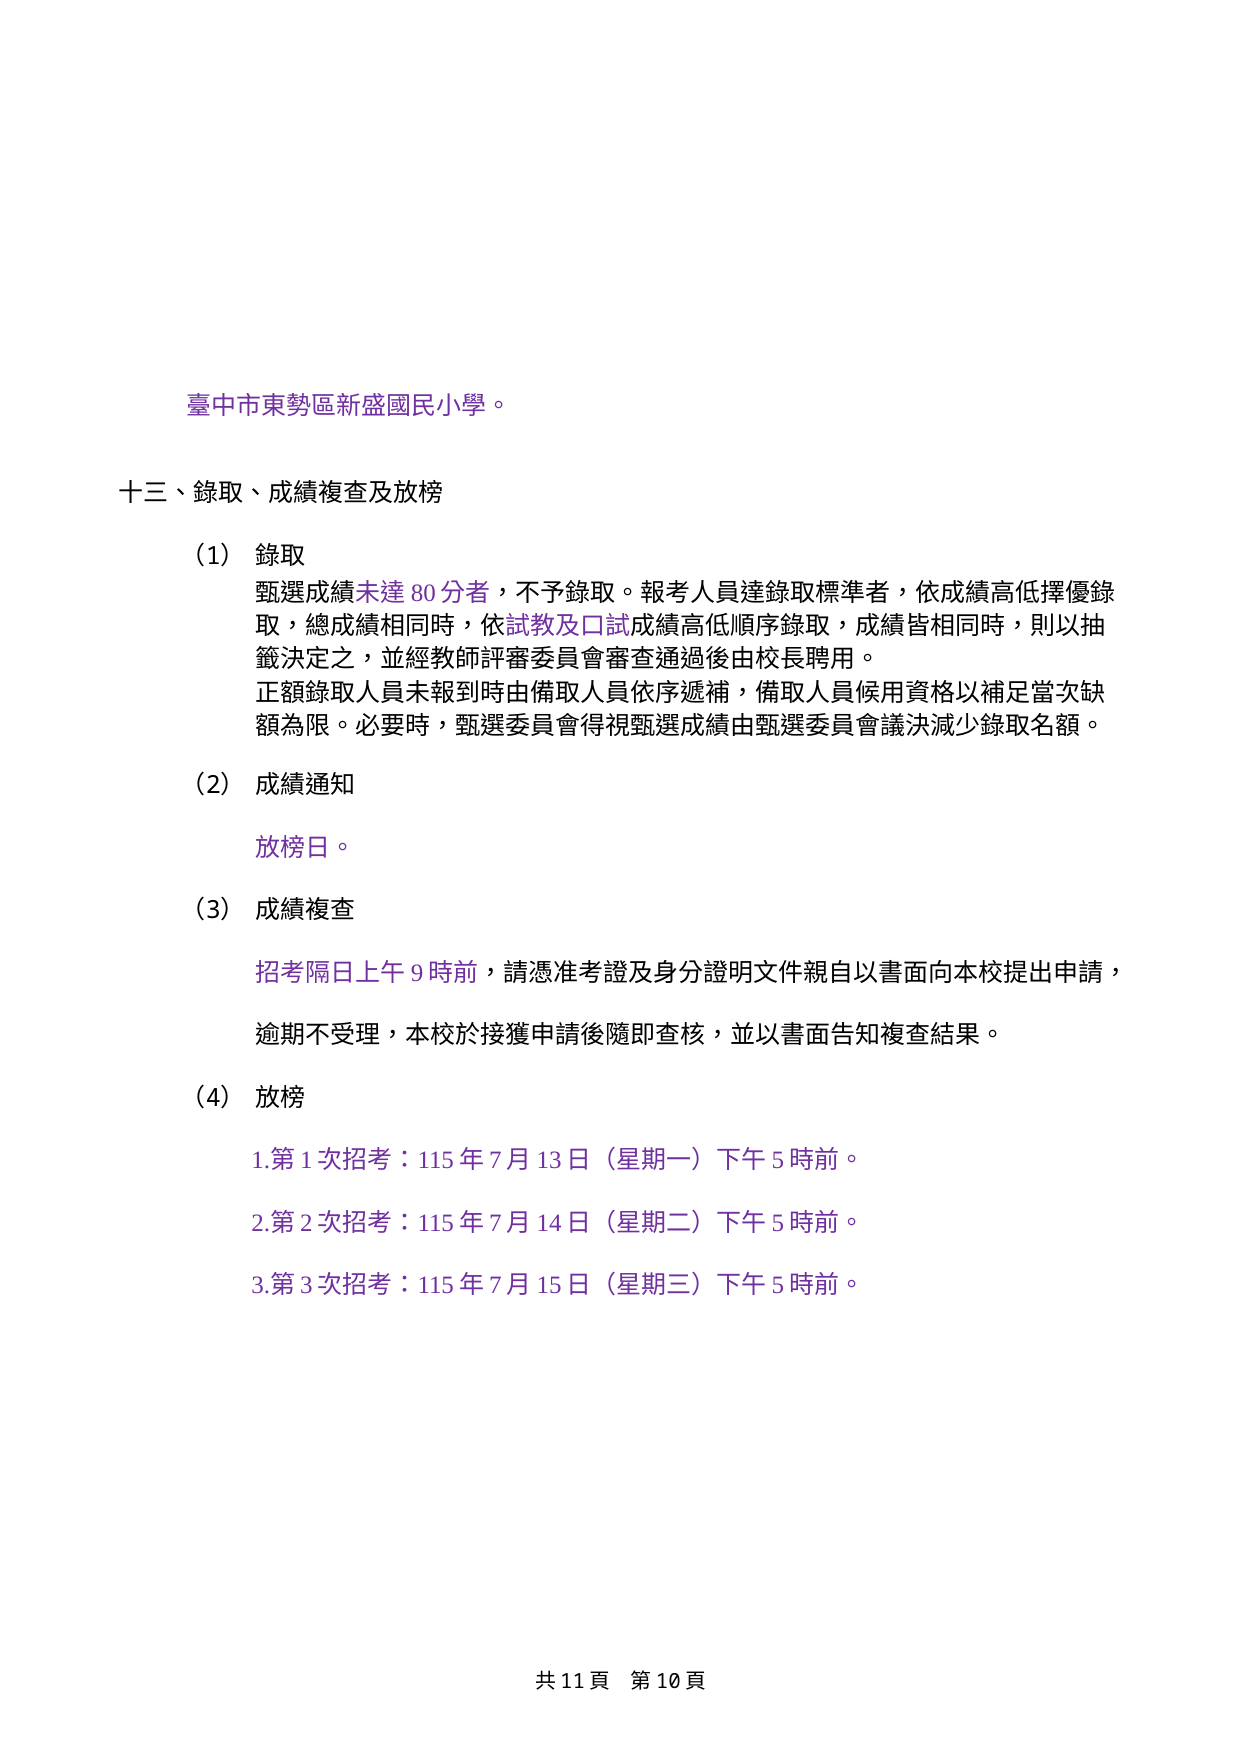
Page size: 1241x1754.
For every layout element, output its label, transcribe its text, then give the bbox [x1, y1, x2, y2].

text 2.第2次招考：115年7月14日（星期二）下午5時前。 [251, 1178, 1122, 1241]
list 放榜 [181, 1053, 1122, 1116]
list 成績複查 [181, 866, 1122, 928]
list 錄取 [181, 512, 1122, 574]
text 正額錄取人員未報到時由備取人員依序遞補，備取人員候用資格以補足當次缺額為限。必要時，甄選委員會得視甄選成績由甄選委員會議決減少錄取名額。 [256, 674, 1122, 741]
text 3.第3次招考：115年7月15日（星期三）下午5時前。 [251, 1241, 1122, 1303]
text 放榜日。 [256, 803, 1122, 866]
list 成績通知 [181, 741, 1122, 803]
text 甄選成績未達80分者，不予錄取。報考人員達錄取標準者，依成績高低擇優錄取，總成績相同時，依試教及口試成績高低順序錄取，成績皆相同時，則以抽籤決定之，並經教師評審委員會審查通過後由校長聘用。 [256, 574, 1122, 674]
text 十三、錄取、成績複查及放榜 [118, 449, 1122, 512]
text 1.第1次招考：115年7月13日（星期一）下午5時前。 [251, 1116, 1122, 1178]
text 招考隔日上午9時前，請憑准考證及身分證明文件親自以書面向本校提出申請，逾期不受理，本校於接獲申請後隨即查核，並以書面告知複查結果。 [256, 928, 1122, 1053]
text 臺中市東勢區新盛國民小學。 [186, 362, 1122, 424]
